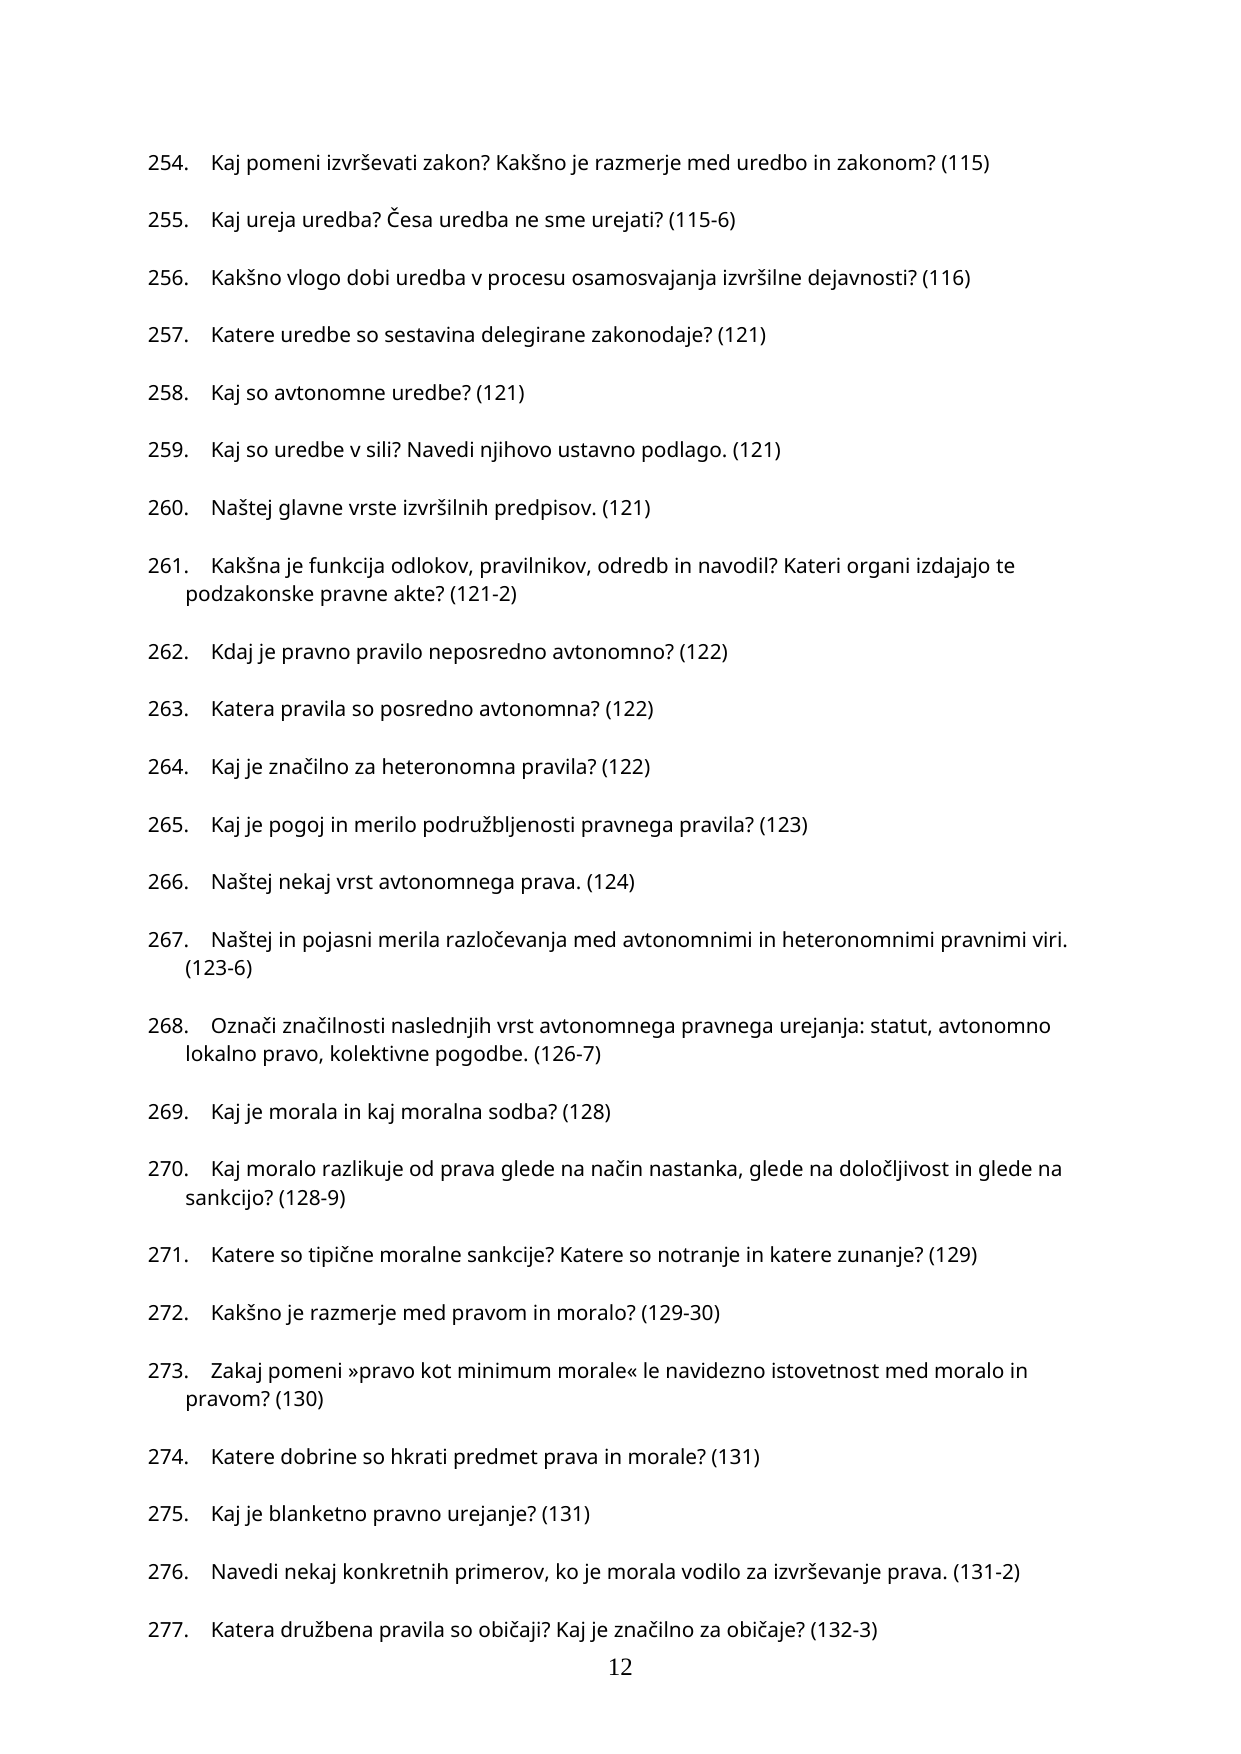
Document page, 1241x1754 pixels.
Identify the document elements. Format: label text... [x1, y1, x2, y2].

text 257. Katere uredbe so sestavina delegirane zakonodaje? (121) [148, 320, 1093, 349]
text 266. Naštej nekaj vrst avtonomnega prava. (124) [148, 867, 1093, 896]
text 273. Zakaj pomeni »pravo kot minimum morale« le navidezno istovetnost med moralo in pravom? (130) [148, 1356, 1093, 1413]
text 259. Kaj so uredbe v sili? Navedi njihovo ustavno podlago. (121) [148, 436, 1093, 464]
text 277. Katera družbena pravila so običaji? Kaj je značilno za običaje? (132-3) [148, 1615, 1093, 1643]
text 275. Kaj je blanketno pravno urejanje? (131) [148, 1499, 1093, 1528]
text 272. Kakšno je razmerje med pravom in moralo? (129-30) [148, 1298, 1093, 1327]
text 268. Označi značilnosti naslednjih vrst avtonomnega pravnega urejanja: statut, avtonomno lokalno pravo, kolektivne pogodbe. (126-7) [148, 1011, 1093, 1068]
text 263. Katera pravila so posredno avtonomna? (122) [148, 694, 1093, 723]
text 261. Kakšna je funkcija odlokov, pravilnikov, odredb in navodil? Kateri organi izdajajo te podzakonske pravne akte? (121-2) [148, 551, 1093, 608]
text 274. Katere dobrine so hkrati predmet prava in morale? (131) [148, 1442, 1093, 1470]
text 264. Kaj je značilno za heteronomna pravila? (122) [148, 752, 1093, 781]
text 265. Kaj je pogoj in merilo podružbljenosti pravnega pravila? (123) [148, 810, 1093, 838]
text 269. Kaj je morala in kaj moralna sodba? (128) [148, 1097, 1093, 1125]
text 271. Katere so tipične moralne sankcije? Katere so notranje in katere zunanje? (129) [148, 1241, 1093, 1269]
text 262. Kdaj je pravno pravilo neposredno avtonomno? (122) [148, 637, 1093, 665]
text 256. Kakšno vlogo dobi uredba v procesu osamosvajanja izvršilne dejavnosti? (116) [148, 263, 1093, 291]
text 276. Navedi nekaj konkretnih primerov, ko je morala vodilo za izvrševanje prava. (131-2) [148, 1557, 1093, 1586]
text 258. Kaj so avtonomne uredbe? (121) [148, 378, 1093, 406]
text 270. Kaj moralo razlikuje od prava glede na način nastanka, glede na določljivost in glede na sankcijo? (128-9) [148, 1154, 1093, 1211]
text 255. Kaj ureja uredba? Česa uredba ne sme urejati? (115-6) [148, 205, 1093, 234]
text 254. Kaj pomeni izvrševati zakon? Kakšno je razmerje med uredbo in zakonom? (115) [148, 148, 1093, 176]
text 260. Naštej glavne vrste izvršilnih predpisov. (121) [148, 493, 1093, 522]
text 267. Naštej in pojasni merila razločevanja med avtonomnimi in heteronomnimi pravnimi viri. (123-6) [148, 925, 1093, 982]
